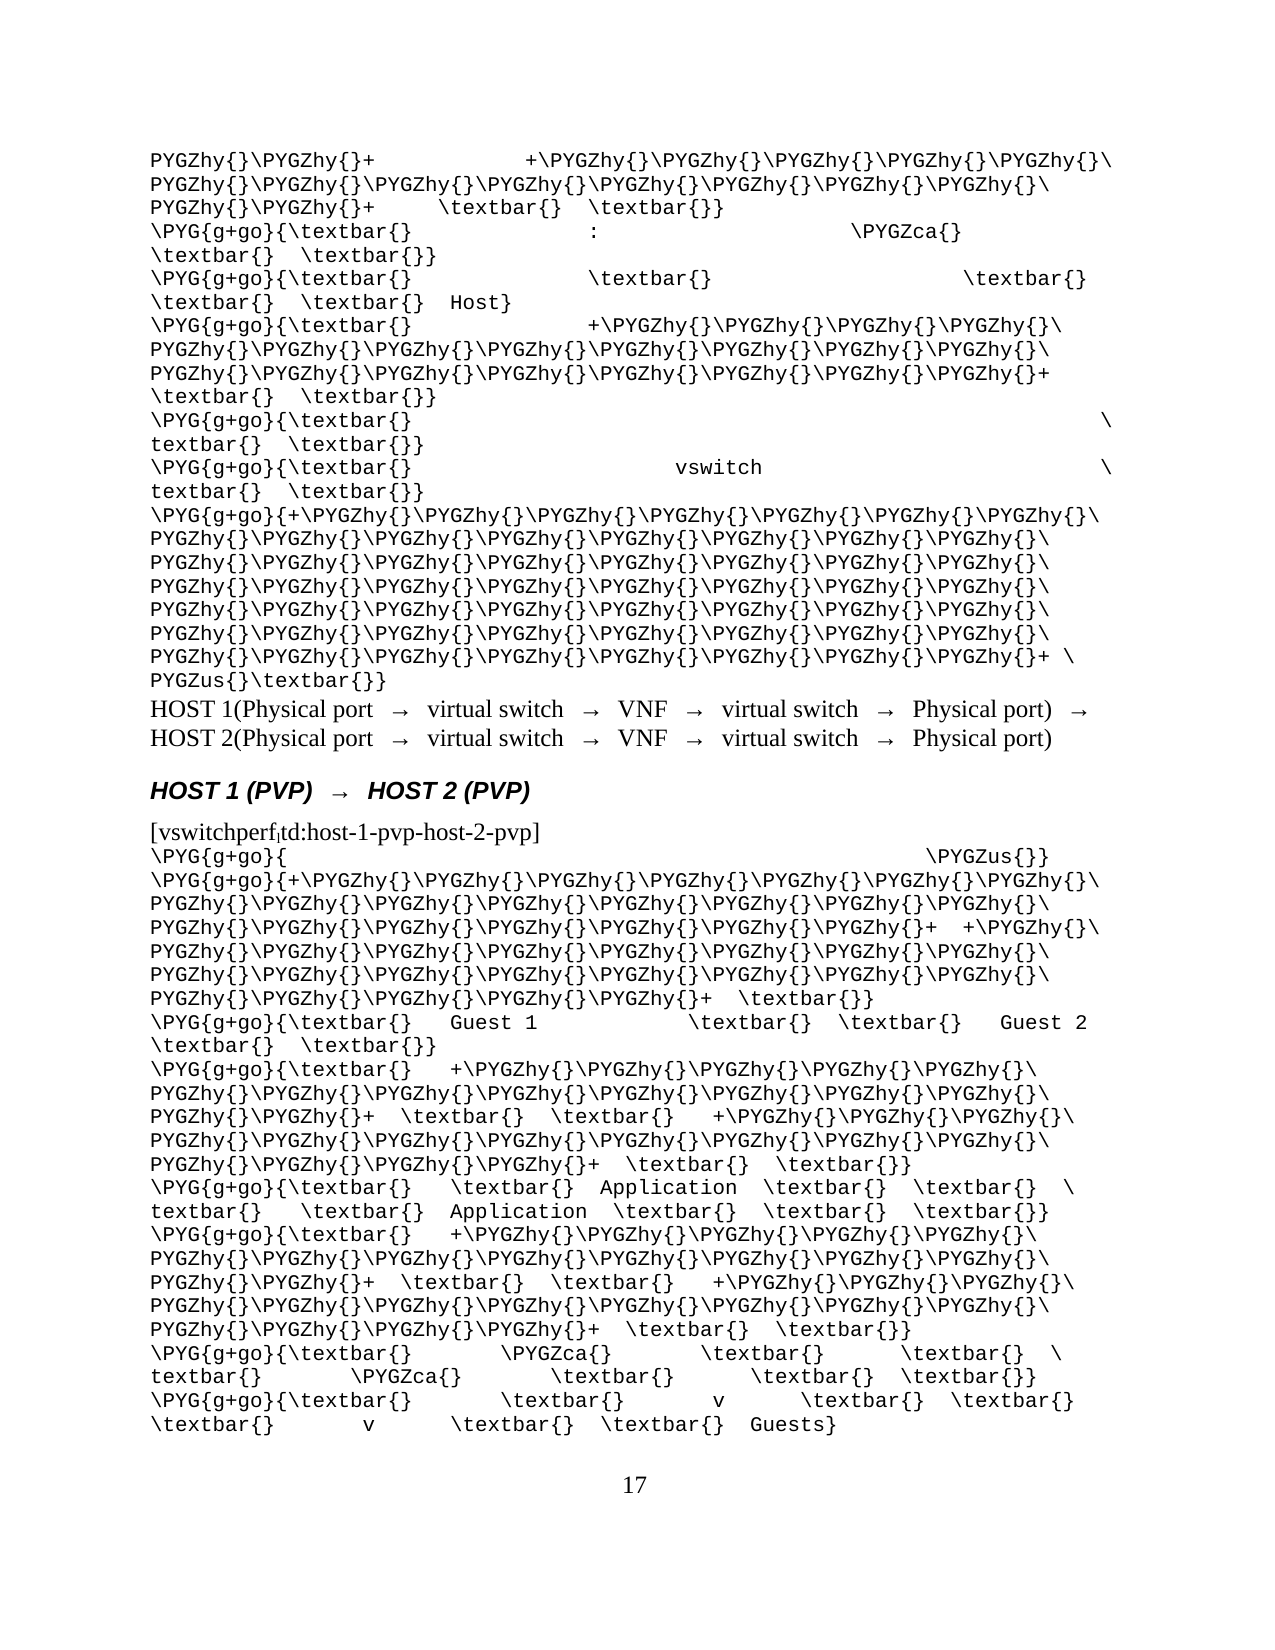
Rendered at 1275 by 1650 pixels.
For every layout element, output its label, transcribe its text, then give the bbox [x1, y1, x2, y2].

text \PYG{g+go}{\textbar{} \textbar{} v \textbar{} \textbar{} \textbar{} v \textbar{} \textbar{} Guests} [150, 1390, 1125, 1437]
text \PYG{g+go}{\textbar{} : \PYGZca{} \textbar{} \textbar{}} [150, 221, 1125, 268]
text \PYG{g+go}{ \PYGZus{}} [150, 846, 1125, 870]
text \PYG{g+go}{\textbar{} \textbar{} \textbar{}} [150, 410, 1125, 457]
text HOST 1(Physical port → virtual switch → VNF → virtual switch → Physical port) → HOST 2(Physical port → virtual switch → VNF → virtual switch → Physical port) [150, 694, 1125, 751]
text \PYG{g+go}{\textbar{} \textbar{} Application \textbar{} \textbar{} \textbar{} \textbar{} Application \textbar{} \textbar{} \textbar{}} [150, 1177, 1125, 1224]
text \PYG{g+go}{\textbar{} \PYGZca{} \textbar{} \textbar{} \textbar{} \PYGZca{} \textbar{} \textbar{} \textbar{}} [150, 1343, 1125, 1390]
text \PYG{g+go}{\textbar{} +\PYGZhy{}\PYGZhy{}\PYGZhy{}\PYGZhy{}\PYGZhy{}\PYGZhy{}\PYGZhy{}\PYGZhy{}\PYGZhy{}\PYGZhy{}\PYGZhy{}\PYGZhy{}\PYGZhy{}\PYGZhy{}\PYGZhy{}+ \textbar{} \textbar{} +\PYGZhy{}\PYGZhy{}\PYGZhy{}\PYGZhy{}\PYGZhy{}\PYGZhy{}\PYGZhy{}\PYGZhy{}\PYGZhy{}\PYGZhy{}\PYGZhy{}\PYGZhy{}\PYGZhy{}\PYGZhy{}\PYGZhy{}+ \textbar{} \textbar{}} [150, 1059, 1125, 1177]
text \PYG{g+go}{\textbar{} Guest 1 \textbar{} \textbar{} Guest 2 \textbar{} \textbar{}} [150, 1012, 1125, 1059]
subtitle HOST 1 (PVP) → HOST 2 (PVP) [150, 776, 1125, 805]
text \PYG{g+go}{\textbar{} +\PYGZhy{}\PYGZhy{}\PYGZhy{}\PYGZhy{}\PYGZhy{}\PYGZhy{}\PYGZhy{}\PYGZhy{}\PYGZhy{}\PYGZhy{}\PYGZhy{}\PYGZhy{}\PYGZhy{}\PYGZhy{}\PYGZhy{}+ \textbar{} \textbar{} +\PYGZhy{}\PYGZhy{}\PYGZhy{}\PYGZhy{}\PYGZhy{}\PYGZhy{}\PYGZhy{}\PYGZhy{}\PYGZhy{}\PYGZhy{}\PYGZhy{}\PYGZhy{}\PYGZhy{}\PYGZhy{}\PYGZhy{}+ \textbar{} \textbar{}} [150, 1224, 1125, 1343]
text \PYG{g+go}{+\PYGZhy{}\PYGZhy{}\PYGZhy{}\PYGZhy{}\PYGZhy{}\PYGZhy{}\PYGZhy{}\PYGZhy{}\PYGZhy{}\PYGZhy{}\PYGZhy{}\PYGZhy{}\PYGZhy{}\PYGZhy{}\PYGZhy{}\PYGZhy{}\PYGZhy{}\PYGZhy{}\PYGZhy{}\PYGZhy{}\PYGZhy{}\PYGZhy{}\PYGZhy{}\PYGZhy{}\PYGZhy{}\PYGZhy{}\PYGZhy{}\PYGZhy{}\PYGZhy{}\PYGZhy{}\PYGZhy{}\PYGZhy{}\PYGZhy{}\PYGZhy{}\PYGZhy{}\PYGZhy{}\PYGZhy{}\PYGZhy{}\PYGZhy{}\PYGZhy{}\PYGZhy{}\PYGZhy{}\PYGZhy{}\PYGZhy{}\PYGZhy{}\PYGZhy{}\PYGZhy{}\PYGZhy{}\PYGZhy{}\PYGZhy{}\PYGZhy{}\PYGZhy{}\PYGZhy{}\PYGZhy{}\PYGZhy{}+ \PYGZus{}\textbar{}} [150, 505, 1125, 694]
text [vswitchperfltd:host-1-pvp-host-2-pvp] [150, 817, 1125, 846]
text \PYG{g+go}{\textbar{} vswitch \textbar{} \textbar{}} [150, 457, 1125, 505]
text PYGZhy{}\PYGZhy{}+ +\PYGZhy{}\PYGZhy{}\PYGZhy{}\PYGZhy{}\PYGZhy{}\PYGZhy{}\PYGZhy{}\PYGZhy{}\PYGZhy{}\PYGZhy{}\PYGZhy{}\PYGZhy{}\PYGZhy{}\PYGZhy{}\PYGZhy{}+ \textbar{} \textbar{}} [150, 150, 1125, 221]
text \PYG{g+go}{+\PYGZhy{}\PYGZhy{}\PYGZhy{}\PYGZhy{}\PYGZhy{}\PYGZhy{}\PYGZhy{}\PYGZhy{}\PYGZhy{}\PYGZhy{}\PYGZhy{}\PYGZhy{}\PYGZhy{}\PYGZhy{}\PYGZhy{}\PYGZhy{}\PYGZhy{}\PYGZhy{}\PYGZhy{}\PYGZhy{}\PYGZhy{}\PYGZhy{}+ +\PYGZhy{}\PYGZhy{}\PYGZhy{}\PYGZhy{}\PYGZhy{}\PYGZhy{}\PYGZhy{}\PYGZhy{}\PYGZhy{}\PYGZhy{}\PYGZhy{}\PYGZhy{}\PYGZhy{}\PYGZhy{}\PYGZhy{}\PYGZhy{}\PYGZhy{}\PYGZhy{}\PYGZhy{}\PYGZhy{}\PYGZhy{}\PYGZhy{}+ \textbar{}} [150, 870, 1125, 1012]
text \PYG{g+go}{\textbar{} +\PYGZhy{}\PYGZhy{}\PYGZhy{}\PYGZhy{}\PYGZhy{}\PYGZhy{}\PYGZhy{}\PYGZhy{}\PYGZhy{}\PYGZhy{}\PYGZhy{}\PYGZhy{}\PYGZhy{}\PYGZhy{}\PYGZhy{}\PYGZhy{}\PYGZhy{}\PYGZhy{}\PYGZhy{}\PYGZhy{}+ \textbar{} \textbar{}} [150, 316, 1125, 410]
text \PYG{g+go}{\textbar{} \textbar{} \textbar{} \textbar{} \textbar{} Host} [150, 268, 1125, 316]
